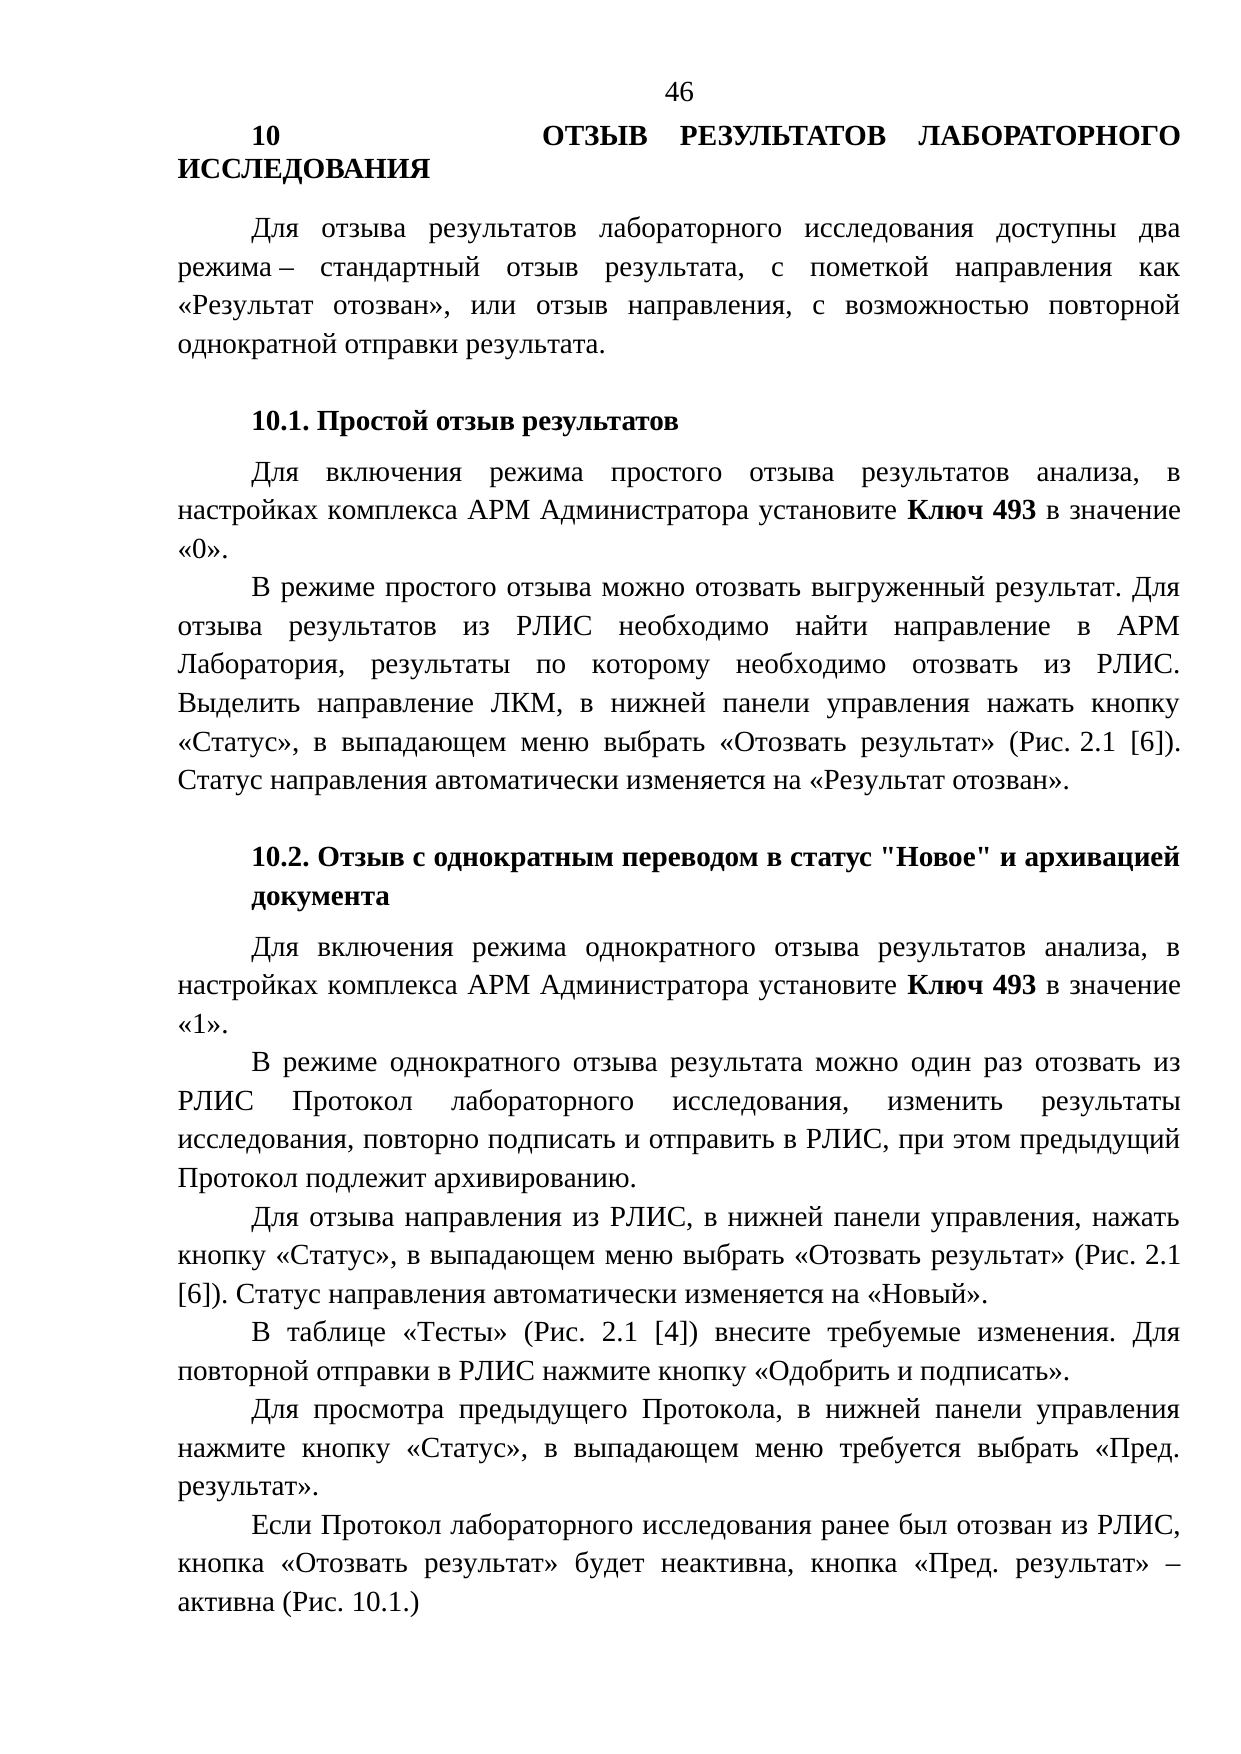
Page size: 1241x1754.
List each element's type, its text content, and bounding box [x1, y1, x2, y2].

text В режиме простого отзыва можно отозвать выгруженный результат. Для отзыва результатов из РЛИС необходимо найти направление в АРМ Лаборатория, результаты по которому необходимо отозвать из РЛИС. Выделить направление ЛКМ, в нижней панели управления нажать кнопку «Статус», в выпадающем меню выбрать «Отозвать результат» (Рис. 2.1 [6]). Статус направления автоматически изменяется на «Результат отозван». [177, 569, 1181, 796]
text Для включения режима однократного отзыва результатов анализа, в настройках комплекса АРМ Администратора установите Ключ 493 в значение «1». [177, 929, 1181, 1039]
text Для отзыва результатов лабораторного исследования доступны два режима – стандартный отзыв результата, с пометкой направления как «Результат отозван», или отзыв направления, с возможностью повторной однократной отправки результата. [177, 210, 1181, 359]
text Если Протокол лабораторного исследования ранее был отозван из РЛИС, кнопка «Отозвать результат» будет неактивна, кнопка «Пред. результат» –активна (Рис. 10.1.) [177, 1507, 1181, 1618]
text Для просмотра предыдущего Протокола, в нижней панели управления нажмите кнопку «Статус», в выпадающем меню требуется выбрать «Пред. результат». [177, 1391, 1181, 1502]
text Для включения режима простого отзыва результатов анализа, в настройках комплекса АРМ Администратора установите Ключ 493 в значение «0». [177, 454, 1181, 564]
subtitle 10.2. Отзыв с однократным переводом в статус "Новое" и архивацией документа [251, 839, 1181, 911]
text Для отзыва направления из РЛИС, в нижней панели управления, нажать кнопку «Статус», в выпадающем меню выбрать «Отозвать результат» (Рис. 2.1 [6]). Статус направления автоматически изменяется на «Новый». [177, 1199, 1181, 1309]
text В режиме однократного отзыва результата можно один раз отозвать из РЛИС Протокол лабораторного исследования, изменить результаты исследования, повторно подписать и отправить в РЛИС, при этом предыдущий Протокол подлежит архивированию. [177, 1044, 1181, 1194]
subtitle ОТЗЫВ РЕЗУЛЬТАТОВ ЛаБОРАТОРНОГО ИССЛЕДОВАНИЯ [177, 118, 1181, 185]
subtitle 10.1. Простой отзыв результатов [251, 403, 1181, 436]
text В таблице «Тесты» (Рис. 2.1 [4]) внесите требуемые изменения. Для повторной отправки в РЛИС нажмите кнопку «Одобрить и подписать». [177, 1314, 1181, 1386]
